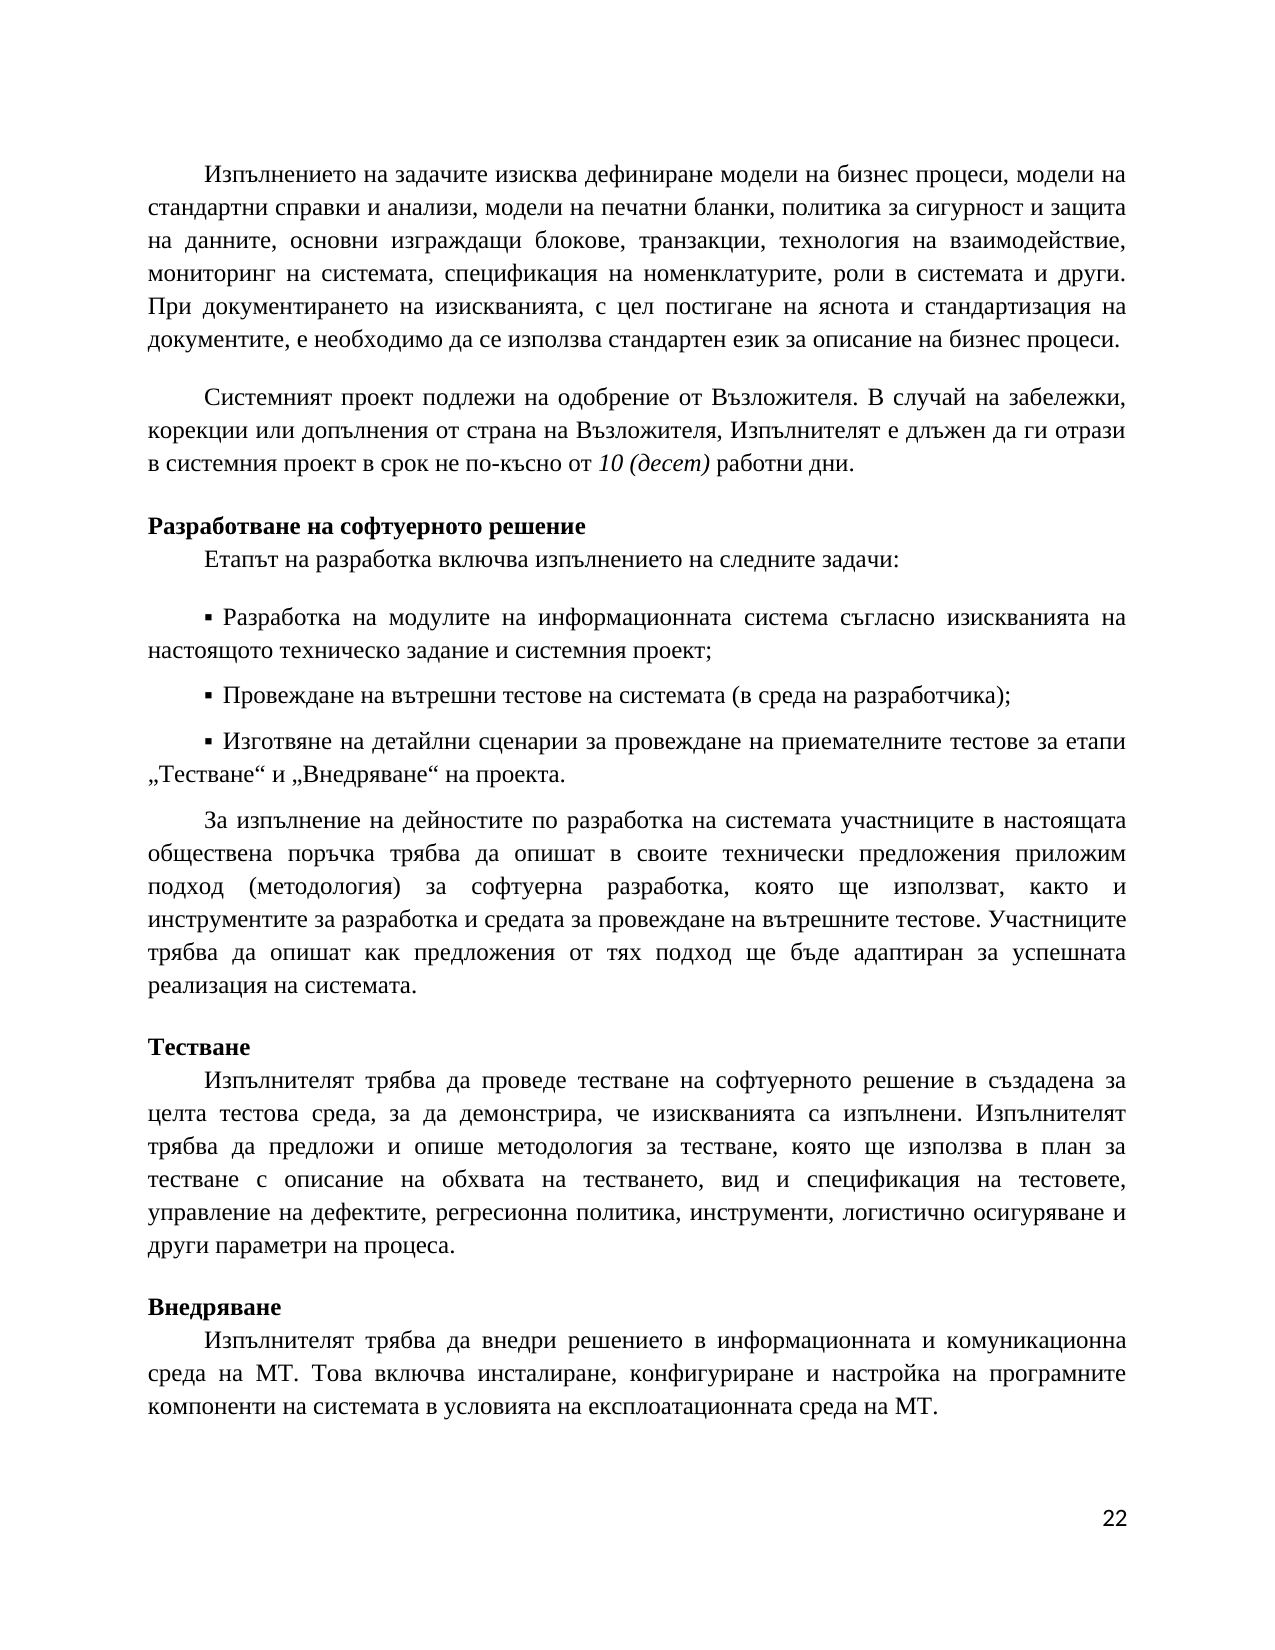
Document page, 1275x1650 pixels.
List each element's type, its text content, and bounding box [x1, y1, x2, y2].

text За изпълнение на дейностите по разработка на системата участниците в настоящата обществена поръчка трябва да опишат в своите технически предложения приложим подход (методология) за софтуерна разработка, която ще използват, както и инструментите за разработка и средата за провеждане на вътрешните тестове. Участниците трябва да опишат как предложения от тях подход ще бъде адаптиран за успешната реализация на системата. [148, 805, 1127, 998]
text Етапът на разработка включва изпълнението на следните задачи: [148, 544, 1127, 572]
subtitle Разработване на софтуерното решение [148, 511, 1127, 539]
text Изпълнителят трябва да внедри решението в информационната и комуникационна среда на МТ. Това включва инсталиране, конфигуриране и настройка на програмните компоненти на системата в условията на експлоатационната среда на МТ. [148, 1325, 1127, 1420]
list Провеждане на вътрешни тестове на системата (в среда на разработчика); [148, 680, 1127, 709]
text Изпълнителят трябва да проведе тестване на софтуерното решение в създадена за целта тестова среда, за да демонстрира, че изискванията са изпълнени. Изпълнителят трябва да предложи и опише методология за тестване, която ще използва в план за тестване с описание на обхвата на тестването, вид и спецификация на тестовете, управление на дефектите, регресионна политика, инструменти, логистично осигуряване и други параметри на процеса. [148, 1065, 1127, 1259]
text Изпълнението на задачите изисква дефиниране модели на бизнес процеси, модели на стандартни справки и анализи, модели на печатни бланки, политика за сигурност и защита на данните, основни изграждащи блокове, транзакции, технология на взаимодействие, мониторинг на системата, спецификация на номенклатурите, роли в системата и други. При документирането на изискванията, с цел постигане на яснота и стандартизация на документите, е необходимо да се използва стандартен език за описание на бизнес процеси. [148, 159, 1127, 353]
text Системният проект подлежи на одобрение от Възложителя. В случай на забележки, корекции или допълнения от страна на Възложителя, Изпълнителят е длъжен да ги отрази в системния проект в срок не по-късно от 10 (десет) работни дни. [148, 382, 1127, 477]
subtitle Внедряване [148, 1292, 1127, 1321]
list Разработка на модулите на информационната система съгласно изискванията на настоящото техническо задание и системния проект; [148, 602, 1127, 664]
list Изготвяне на детайлни сценарии за провеждане на приемателните тестове за етапи „Тестване“ и „Внедряване“ на проекта. [148, 726, 1127, 788]
subtitle Тестване [148, 1032, 1127, 1061]
